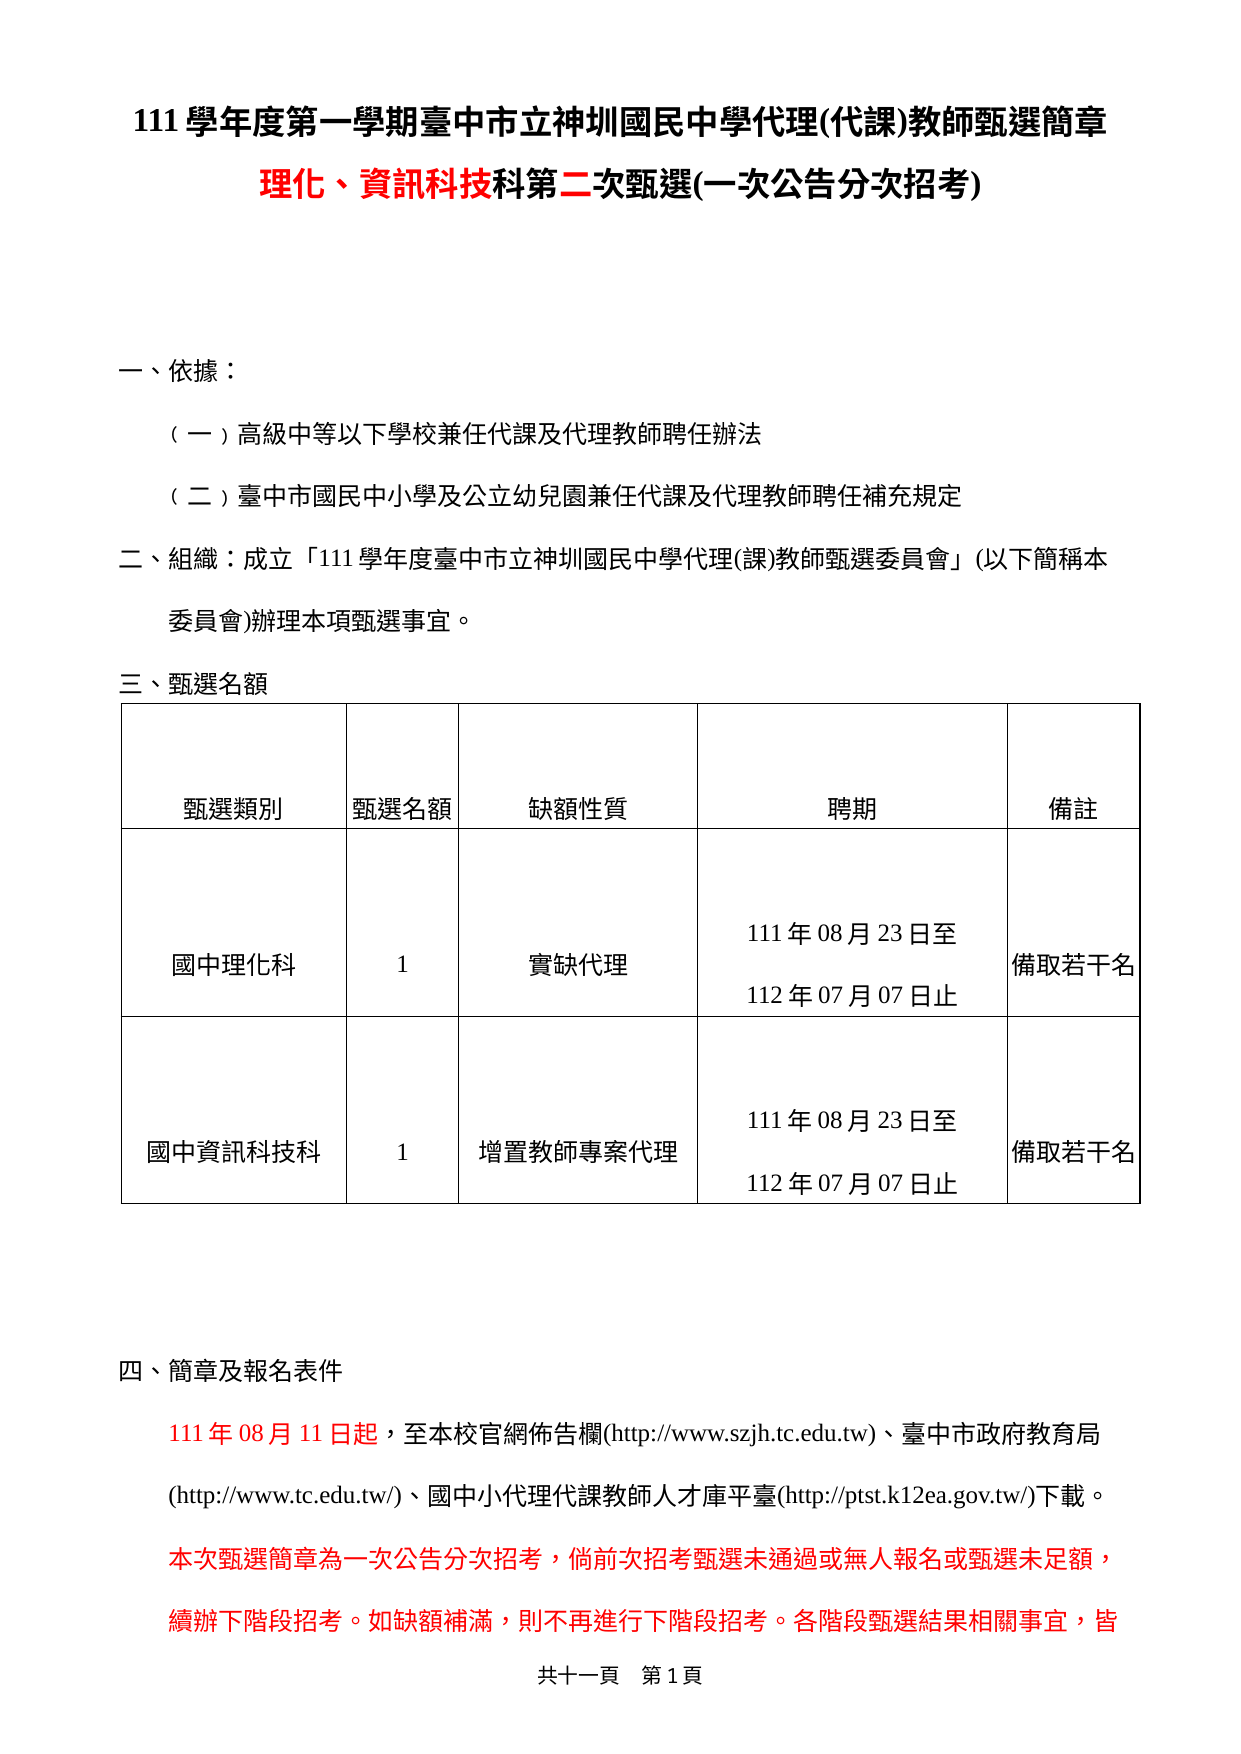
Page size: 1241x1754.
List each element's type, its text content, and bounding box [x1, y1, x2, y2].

text ﹙二﹚臺中市國民中小學及公立幼兒園兼任代課及代理教師聘任補充規定 [162, 453, 1122, 516]
table_cell 增置教師專案代理 [459, 1017, 697, 1203]
table_header 甄選類別 [122, 704, 346, 828]
table_cell 國中理化科 [122, 829, 346, 1016]
table_cell 實缺代理 [459, 829, 697, 1016]
text 三、甄選名額 [118, 641, 1122, 703]
text 一、依據： [118, 328, 1122, 391]
table_cell 1 [347, 1017, 458, 1203]
table_cell 111年08月23日至 112年07月07日止 [698, 829, 1007, 1016]
table_cell 備取若干名 [1008, 829, 1139, 1016]
text 二、組織：成立「111學年度臺中市立神圳國民中學代理(課)教師甄選委員會」(以下簡稱本委員會)辦理本項甄選事宜。 [118, 516, 1122, 641]
table_cell 國中資訊科技科 [122, 1017, 346, 1203]
table_header 缺額性質 [459, 704, 697, 828]
table_cell 1 [347, 829, 458, 1016]
table_header 聘期 [698, 704, 1007, 828]
table_header 備註 [1008, 704, 1139, 828]
table_cell 111年08月23日至 112年07月07日止 [698, 1017, 1007, 1203]
table_cell 備取若干名 [1008, 1017, 1139, 1203]
table_header 甄選名額 [347, 704, 458, 828]
text ﹙一﹚高級中等以下學校兼任代課及代理教師聘任辦法 [162, 391, 1122, 453]
text 111學年度第一學期臺中市立神圳國民中學代理(代課)教師甄選簡章理化、資訊科技科第二次甄選(一次公告分次招考) [118, 78, 1122, 203]
text 四、簡章及報名表件 111年08月11日起，至本校官網佈告欄(http://www.szjh.tc.edu.tw)、臺中市政府教育局(http://www.tc.edu.tw/)、國中小代理代課教師人才庫平臺(http://ptst.k12ea.gov.tw/)下載。本次甄選簡章為一次公告分次招考，倘前次招考甄選未通過或無人報名或甄選未足額，續辦下階段招考。如缺額補滿，則不再進行下階段招考。各階段甄選結果相關事宜，皆 [118, 1328, 1122, 1641]
